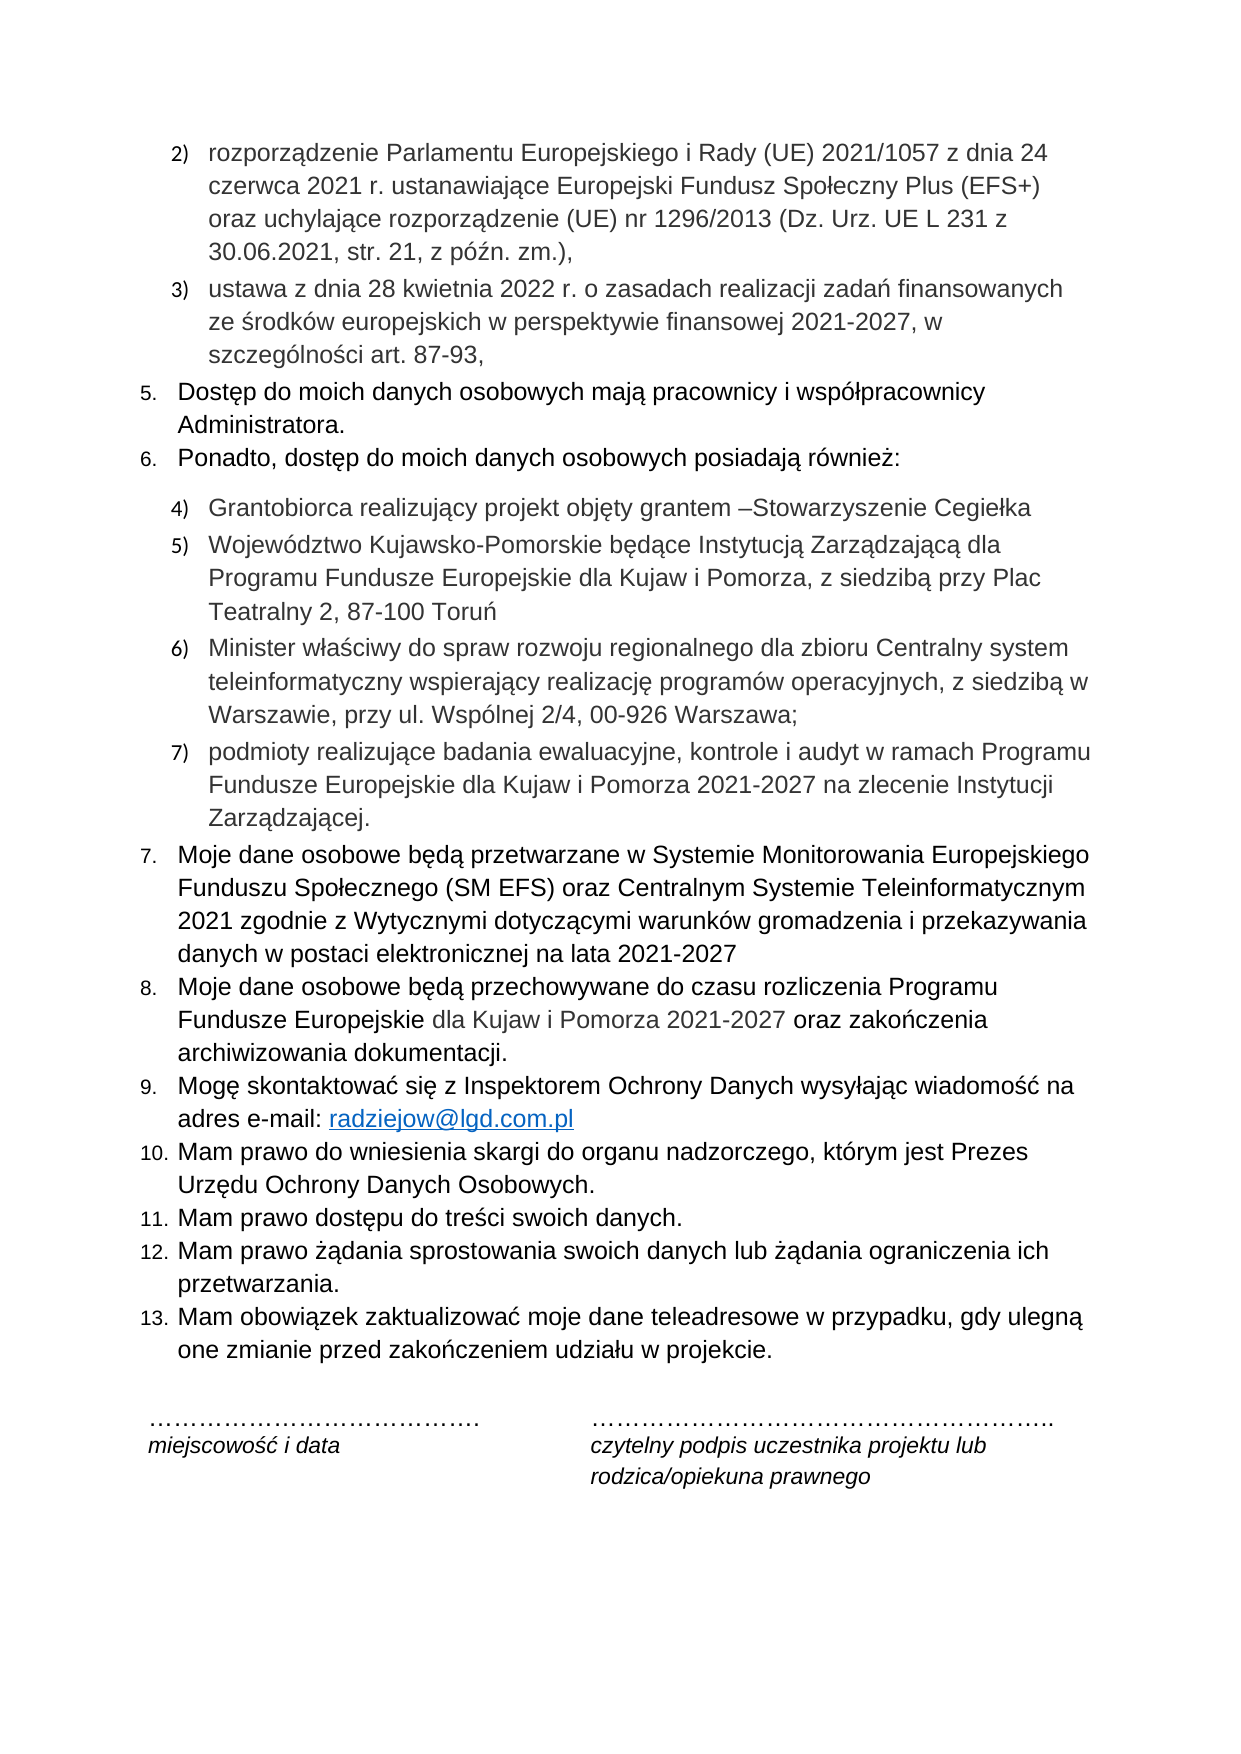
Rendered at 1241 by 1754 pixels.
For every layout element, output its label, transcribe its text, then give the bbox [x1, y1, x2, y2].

list Mam obowiązek zaktualizować moje dane teleadresowe w przypadku, gdy ulegną one zmianie przed zakończeniem udziału w projekcie. [140, 1302, 1093, 1364]
list Województwo Kujawsko-Pomorskie będące Instytucją Zarządzającą dla Programu Fundusze Europejskie dla Kujaw i Pomorza, z siedzibą przy Plac Teatralny 2, 87-100 Toruń [171, 530, 1093, 625]
list Moje dane osobowe będą przetwarzane w Systemie Monitorowania Europejskiego Funduszu Społecznego (SM EFS) oraz Centralnym Systemie Teleinformatycznym 2021 zgodnie z Wytycznymi dotyczącymi warunków gromadzenia i przekazywania danych w postaci elektronicznej na lata 2021-2027 [140, 840, 1093, 968]
list podmioty realizujące badania ewaluacyjne, kontrole i audyt w ramach Programu Fundusze Europejskie dla Kujaw i Pomorza 2021-2027 na zlecenie Instytucji Zarządzającej. [171, 737, 1093, 832]
table_header …………………………………. [148, 1403, 590, 1432]
list Mam prawo do wniesienia skargi do organu nadzorczego, którym jest Prezes Urzędu Ochrony Danych Osobowych. [140, 1137, 1093, 1199]
list Mam prawo dostępu do treści swoich danych. [140, 1203, 1093, 1232]
list Minister właściwy do spraw rozwoju regionalnego dla zbioru Centralny system teleinformatyczny wspierający realizację programów operacyjnych, z siedzibą w Warszawie, przy ul. Wspólnej 2/4, 00-926 Warszawa; [171, 633, 1093, 728]
table_cell czytelny podpis uczestnika projektu lub rodzica/opiekuna prawnego [590, 1432, 1066, 1489]
table_header ……………………………………………….. [590, 1403, 1066, 1432]
table_cell miejscowość i data [148, 1432, 590, 1489]
list Mam prawo żądania sprostowania swoich danych lub żądania ograniczenia ich przetwarzania. [140, 1236, 1093, 1298]
list Dostęp do moich danych osobowych mają pracownicy i współpracownicy Administratora. [140, 377, 1093, 439]
list Ponadto, dostęp do moich danych osobowych posiadają również: [140, 443, 1093, 472]
list Moje dane osobowe będą przechowywane do czasu rozliczenia Programu Fundusze Europejskie dla Kujaw i Pomorza 2021-2027 oraz zakończenia archiwizowania dokumentacji. [140, 972, 1093, 1067]
list Mogę skontaktować się z Inspektorem Ochrony Danych wysyłając wiadomość na adres e-mail: radziejow@lgd.com.pl [140, 1071, 1093, 1133]
list rozporządzenie Parlamentu Europejskiego i Rady (UE) 2021/1057 z dnia 24 czerwca 2021 r. ustanawiające Europejski Fundusz Społeczny Plus (EFS+) oraz uchylające rozporządzenie (UE) nr 1296/2013 (Dz. Urz. UE L 231 z 30.06.2021, str. 21, z późn. zm.), [171, 137, 1093, 266]
list Grantobiorca realizujący projekt objęty grantem –Stowarzyszenie Cegiełka [171, 493, 1093, 522]
list ustawa z dnia 28 kwietnia 2022 r. o zasadach realizacji zadań finansowanych ze środków europejskich w perspektywie finansowej 2021-2027, w szczególności art. 87-93, [171, 274, 1093, 369]
